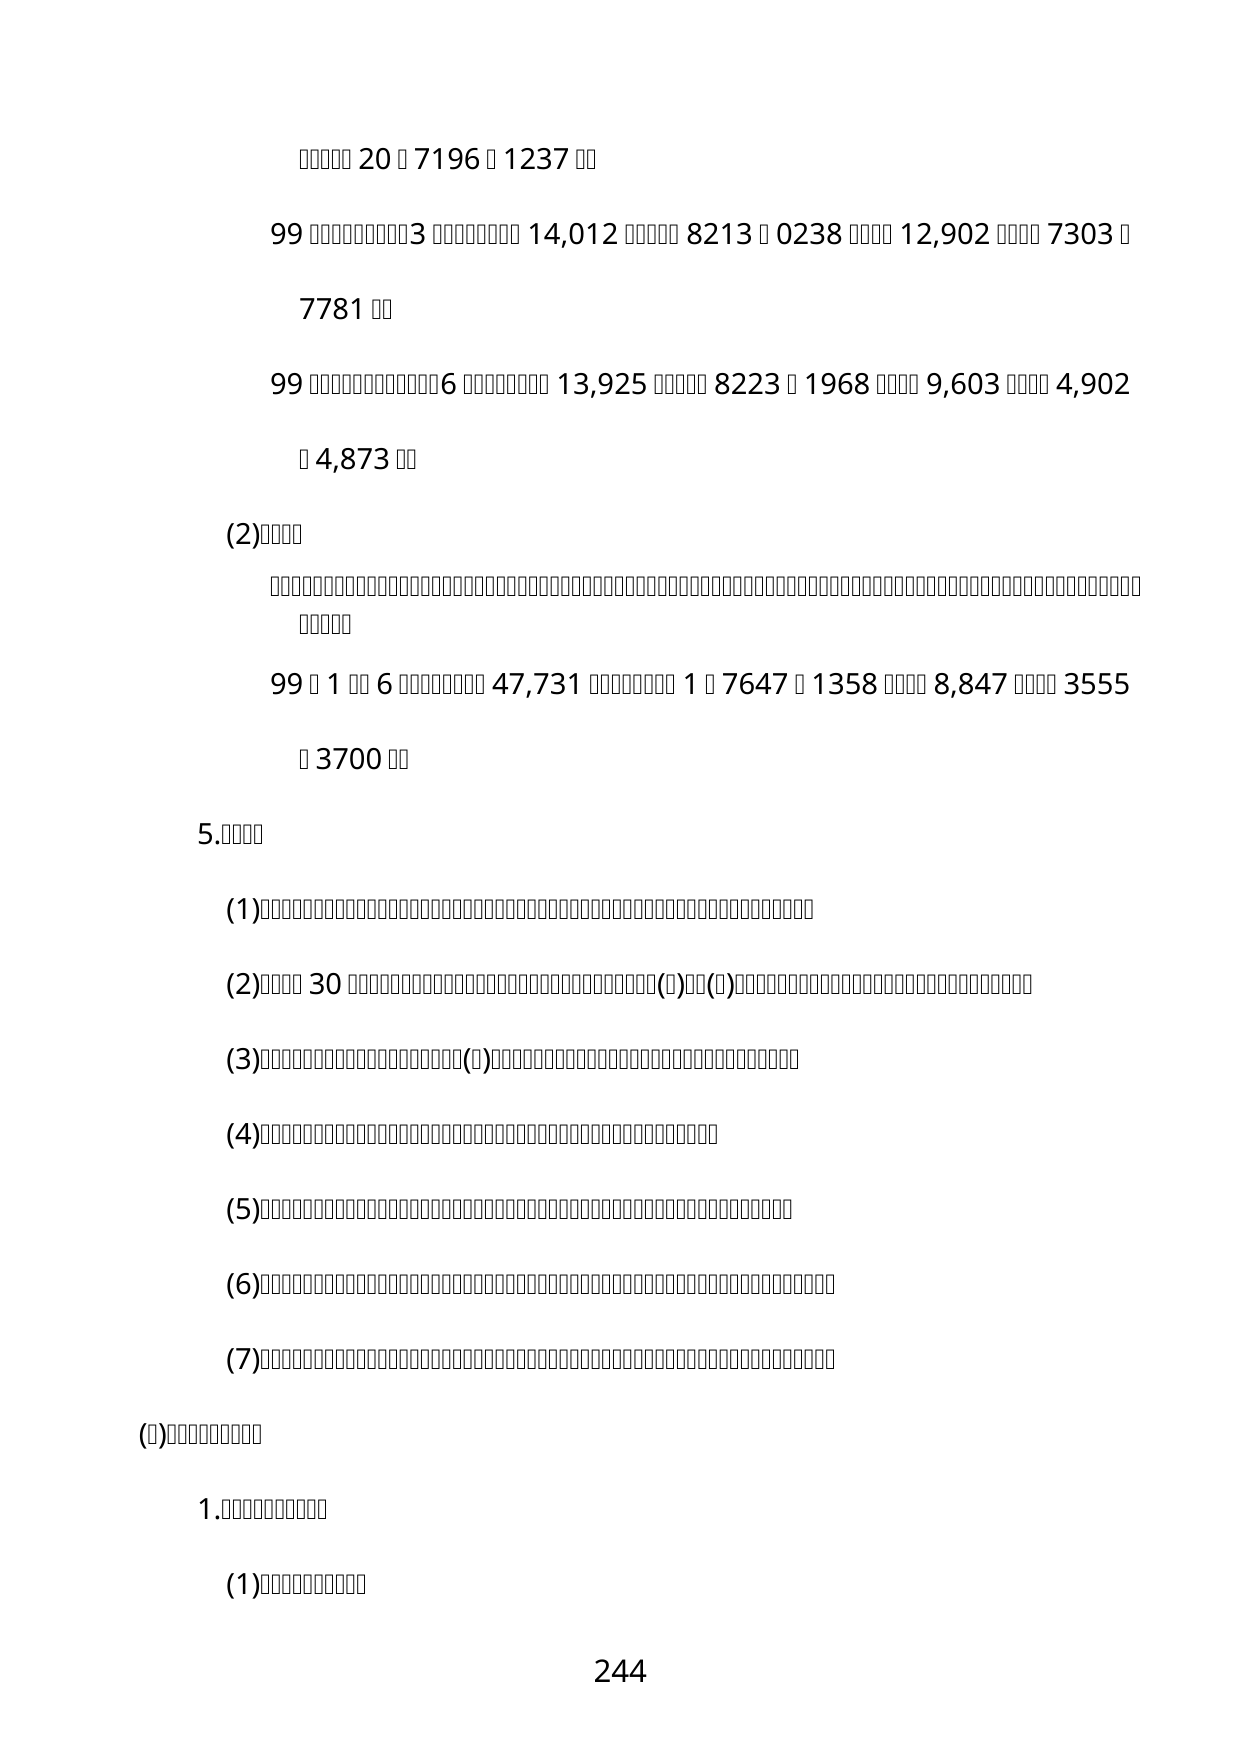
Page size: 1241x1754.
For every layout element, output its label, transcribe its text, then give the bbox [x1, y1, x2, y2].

text (1)加強代檢單位及駕訓班管理，每年邀請專家學者對代檢單位及駕訓班進行定期檢查評鑑，以確保代檢品質及服務素養。 [226, 871, 1131, 946]
text (3)委託統一、萊爾富、全家等便利超商代收汽(機)車駕照及行照費用，提供即時服務，有效減少民眾往返奔波時間。 [226, 1021, 1131, 1096]
text 99年春季燃料使用費（3月開徵）應徵車輛14,012輛，金額為8213萬0238元，實徵12,902輛，金額7303萬7781元。 [270, 196, 1131, 346]
text (1)持續辦理公車汰舊換新 [226, 1546, 1131, 1621]
text 99年1月至6月移送強制執行計47,731件，應執行罰鍰為1億7647萬1358元，實收8,847件，金額3555萬3700元。 [270, 646, 1131, 796]
text 1.提昇公車硬體設備品質 [197, 1471, 1131, 1546]
text (7)響應政府節能減碳政策，結合社會資源，積極分期分區辦理辦公環境美、綠化作業，以提供民眾更舒適、優質的洽公環境。 [226, 1321, 1131, 1396]
text (5)辦理「機車巡迴安全教育講習」，以寓教於樂方式，彌補學校教育及駕訓制度之不足，提升青少年交通安全觀念。 [226, 1171, 1131, 1246]
text 99年夏季營業車燃料使用費（6月開徵）應徵車輛13,925輛，金額為8223萬1968元，實徵9,603輛，金額4,902萬4,873元。 [270, 346, 1131, 496]
text (五)公共汽車營運與督導 [138, 1396, 1131, 1471]
text 依公路監理機關清理汽車燃料使用費欠費作業要點，積極辦理汽車燃料使用費欠費催繳，針對汽車燃料使用費徵收、催繳、公示送達、處分書及強制執行等行政程序辦理，以提高徵績，增裕庫收。 [270, 571, 1131, 646]
text (6)妥善運用本市都會區公寓大廈特性，製作公路監理業務宣導海報，張貼於公寓大廈公布欄或電梯內，以擴大政令宣導管道。 [226, 1246, 1131, 1321]
text (2)欠費催繳 [226, 496, 1131, 571]
text 實徵金額為20億7196萬1237元。 [270, 121, 1131, 196]
text (4)加強遊覽車、大客車業者之安全管理及教育宣導，以改善遊覽車營運秩序，提升大眾運輸之安全。 [226, 1096, 1131, 1171]
text (2)結合本市30家代檢單位代收汽燃費、汽燃費逾期罰鍰、強制險罰鍰及變更及汽(機)車駕(行)照地址變更等，提供各階層市民便利、不打烊的公路監理服務。 [226, 946, 1131, 1021]
text 5.便民服務 [197, 796, 1131, 871]
